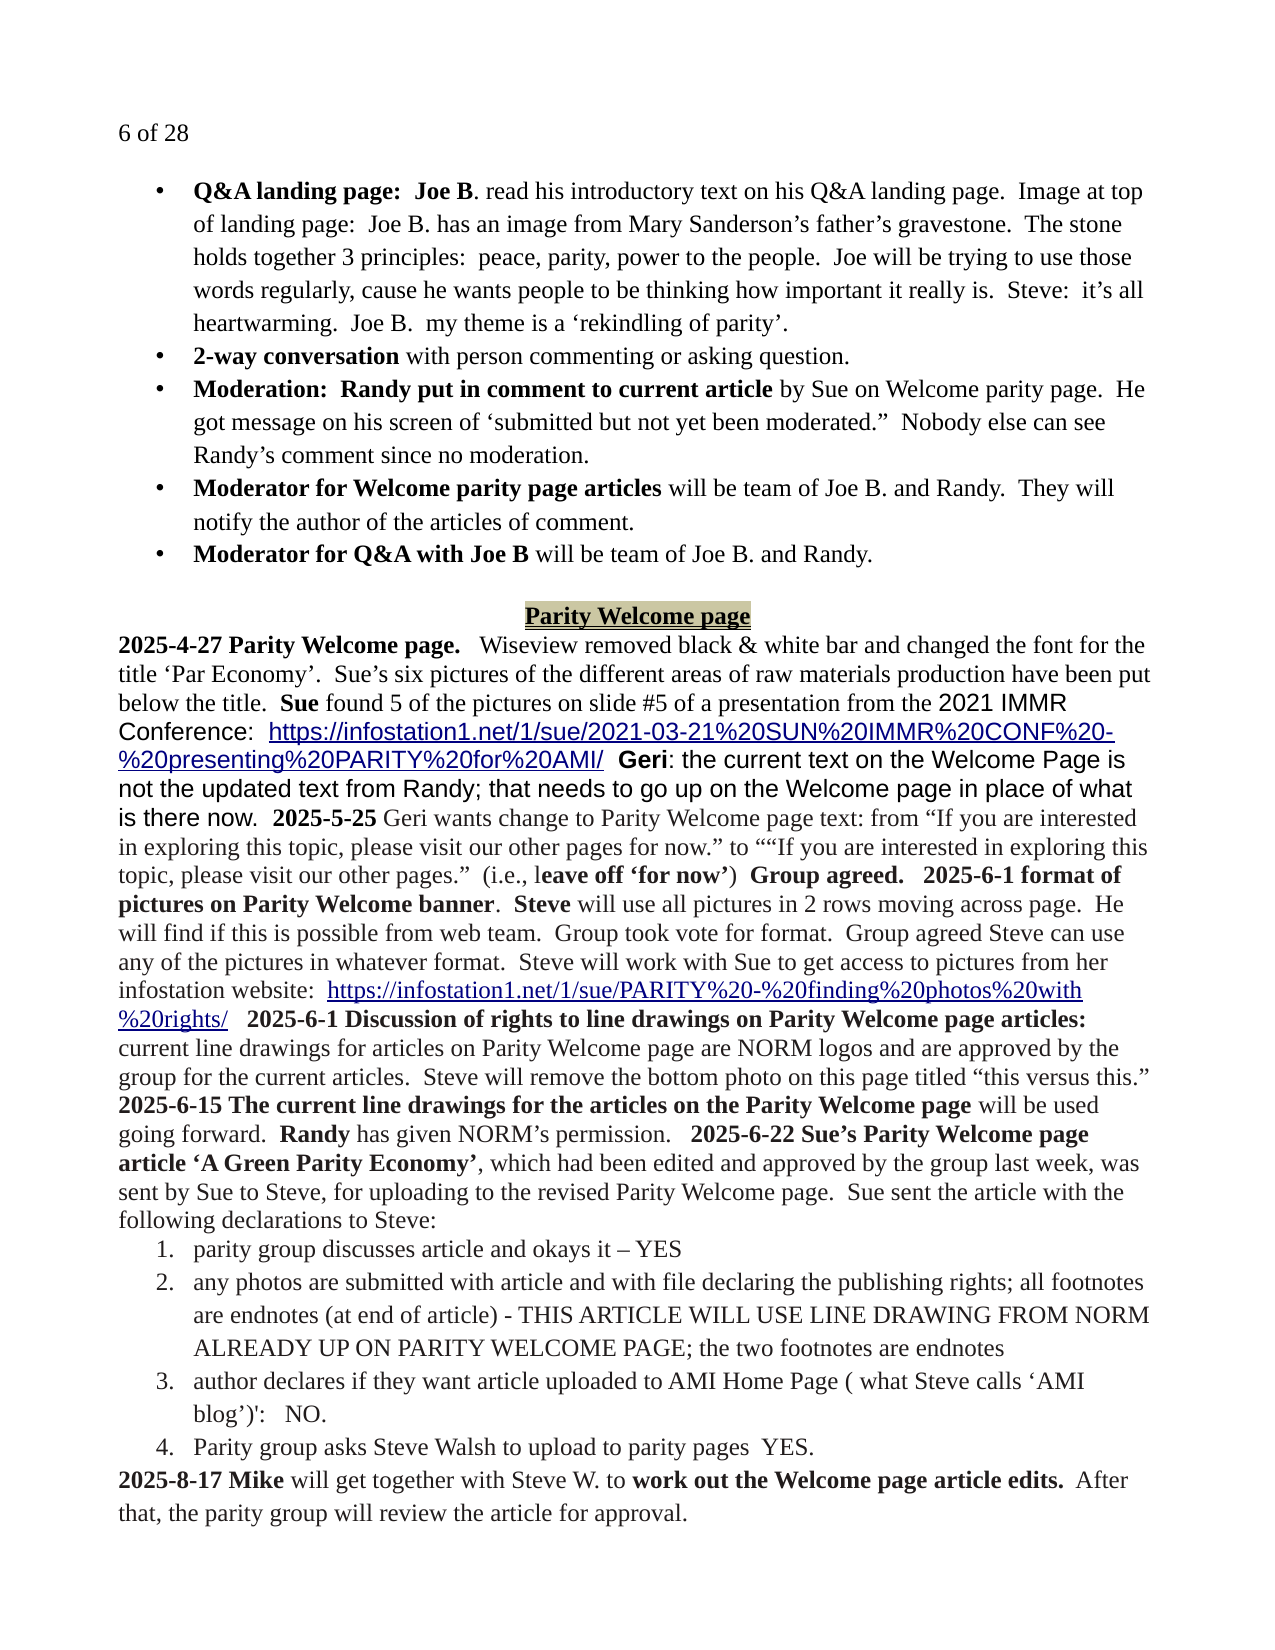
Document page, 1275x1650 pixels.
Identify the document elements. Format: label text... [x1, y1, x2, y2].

text 2025-8-17 Mike will get together with Steve W. to work out the Welcome page article edits. After that, the parity group will review the article for approval. [118, 1465, 1157, 1527]
list 2-way conversation with person commenting or asking question. [156, 341, 1157, 370]
list parity group discusses article and okays it – YES [156, 1234, 1157, 1263]
list Parity group asks Steve Walsh to upload to parity pages YES. [156, 1432, 1157, 1461]
list Moderator for Welcome parity page articles will be team of Joe B. and Randy. They will notify the author of the articles of comment. [156, 473, 1157, 535]
list Q&A landing page: Joe B. read his introductory text on his Q&A landing page. Image at top of landing page: Joe B. has an image from Mary Sanderson’s father’s gravestone. The stone holds together 3 principles: peace, parity, power to the people. Joe will be trying to use those words regularly, cause he wants people to be thinking how important it really is. Steve: it’s all heartwarming. Joe B. my theme is a ‘rekindling of parity’. [156, 176, 1157, 337]
list Moderator for Q&A with Joe B will be team of Joe B. and Randy. [156, 539, 1157, 568]
text 2025-4-27 Parity Welcome page. Wiseview removed black & white bar and changed the font for the title ‘Par Economy’. Sue’s six pictures of the different areas of raw materials production have been put below the title. Sue found 5 of the pictures on slide #5 of a presentation from the 2021 IMMR Conference: https://infostation1.net/1/sue/2021-03-21%20SUN%20IMMR%20CONF%20-%20presenting%20PARITY%20for%20AMI/ Geri: the current text on the Welcome Page is not the updated text from Randy; that needs to go up on the Welcome page in place of what is there now. 2025-5-25 Geri wants change to Parity Welcome page text: from “If you are interested in exploring this topic, please visit our other pages for now.” to ““If you are interested in exploring this topic, please visit our other pages.” (i.e., leave off ‘for now’) Group agreed. 2025-6-1 format of pictures on Parity Welcome banner. Steve will use all pictures in 2 rows moving across page. He will find if this is possible from web team. Group took vote for format. Group agreed Steve can use any of the pictures in whatever format. Steve will work with Sue to get access to pictures from her infostation website: https://infostation1.net/1/sue/PARITY%20-%20finding%20photos%20with%20rights/ 2025-6-1 Discussion of rights to line drawings on Parity Welcome page articles: current line drawings for articles on Parity Welcome page are NORM logos and are approved by the group for the current articles. Steve will remove the bottom photo on this page titled “this versus this.” 2025-6-15 The current line drawings for the articles on the Parity Welcome page will be used going forward. Randy has given NORM’s permission. 2025-6-22 Sue’s Parity Welcome page article ‘A Green Parity Economy’, which had been edited and approved by the group last week, was sent by Sue to Steve, for uploading to the revised Parity Welcome page. Sue sent the article with the following declarations to Steve: [118, 630, 1157, 1234]
list any photos are submitted with article and with file declaring the publishing rights; all footnotes are endnotes (at end of article) - THIS ARTICLE WILL USE LINE DRAWING FROM NORM ALREADY UP ON PARITY WELCOME PAGE; the two footnotes are endnotes [156, 1267, 1157, 1362]
list author declares if they want article uploaded to AMI Home Page ( what Steve calls ‘AMI blog’)': NO. [156, 1366, 1157, 1428]
list Moderation: Randy put in comment to current article by Sue on Welcome parity page. He got message on his screen of ‘submitted but not yet been moderated.” Nobody else can see Randy’s comment since no moderation. [156, 374, 1157, 469]
text Parity Welcome page [118, 601, 1157, 630]
